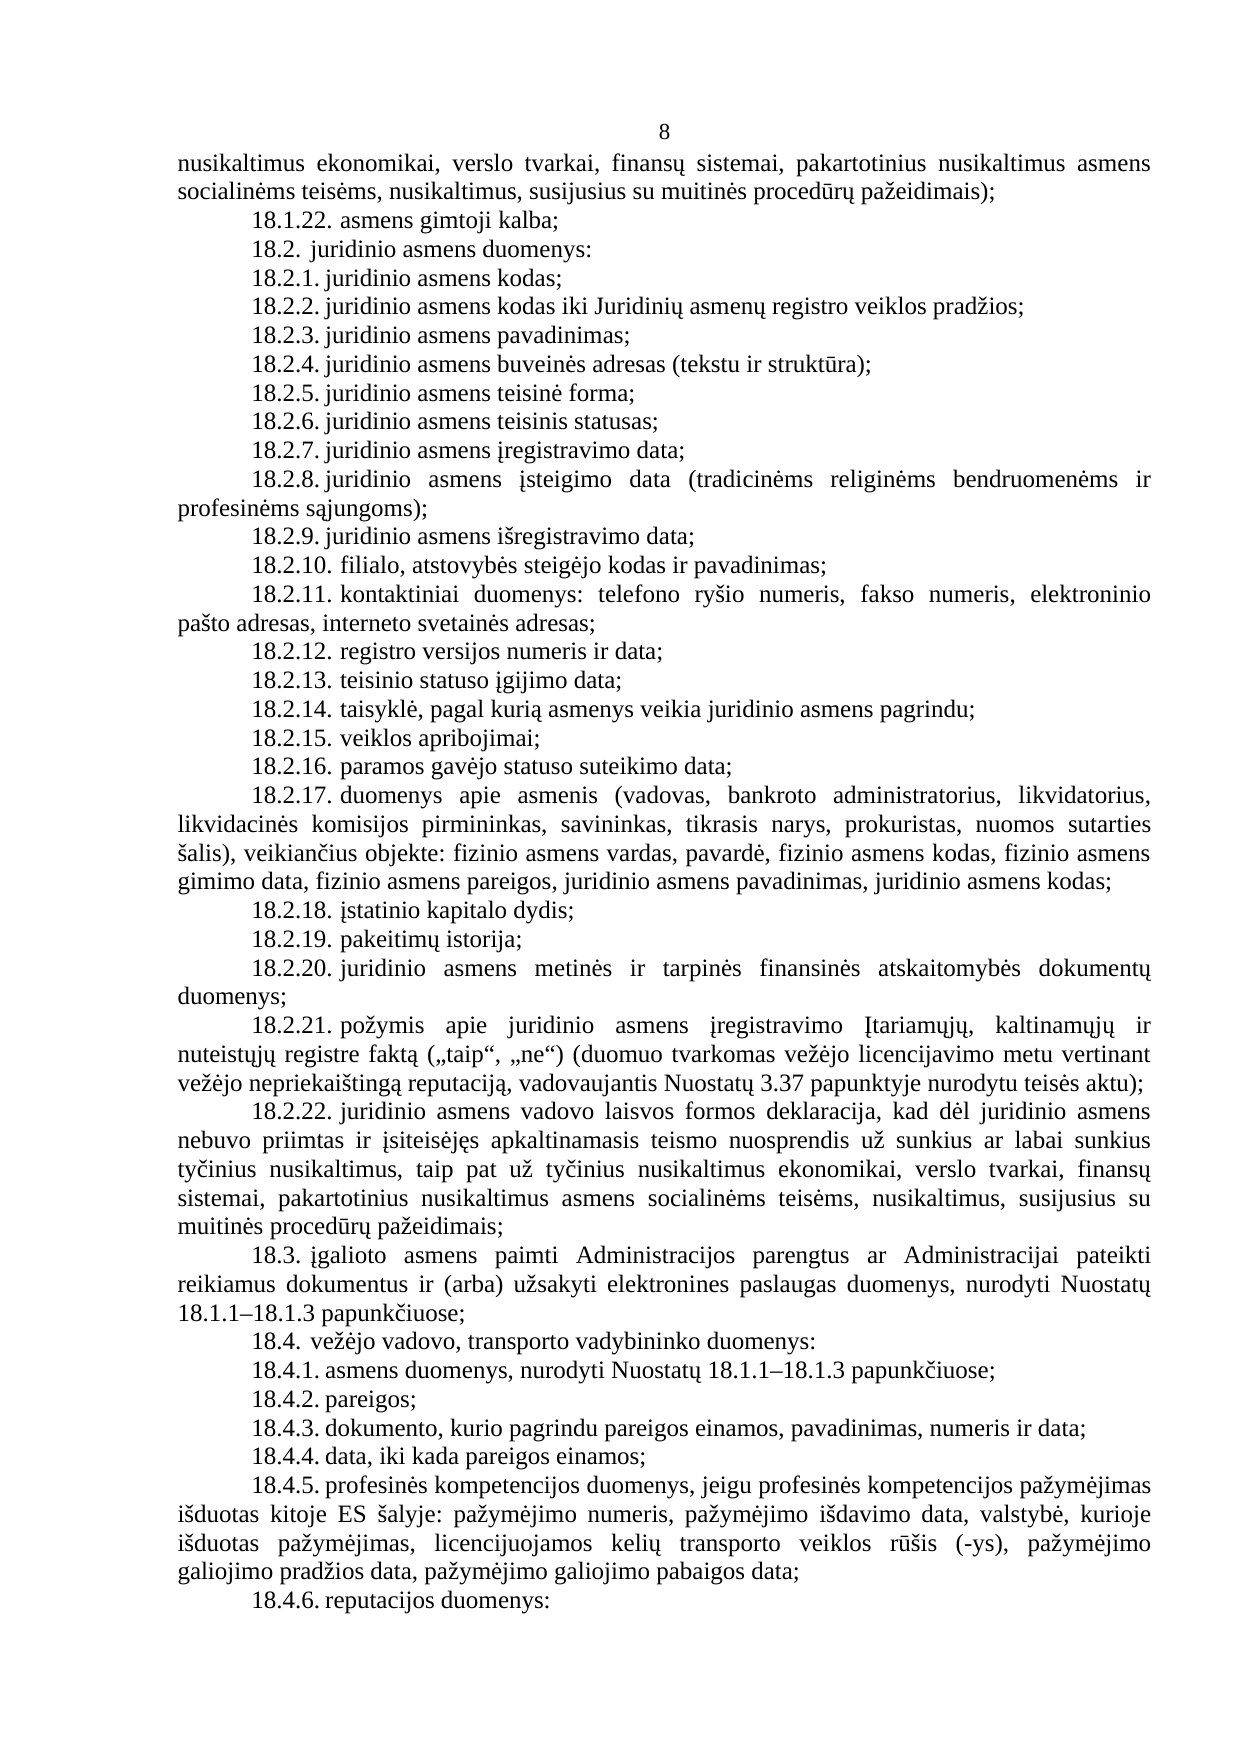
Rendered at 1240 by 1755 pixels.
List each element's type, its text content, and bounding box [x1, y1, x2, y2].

text 18.2.7. juridinio asmens įregistravimo data; [177, 435, 1152, 464]
text 18.2.16. paramos gavėjo statuso suteikimo data; [177, 751, 1152, 780]
text 18.2.22. juridinio asmens vadovo laisvos formos deklaracija, kad dėl juridinio asmens nebuvo priimtas ir įsiteisėjęs apkaltinamasis teismo nuosprendis už sunkius ar labai sunkius tyčinius nusikaltimus, taip pat už tyčinius nusikaltimus ekonomikai, verslo tvarkai, finansų sistemai, pakartotinius nusikaltimus asmens socialinėms teisėms, nusikaltimus, susijusius su muitinės procedūrų pažeidimais; [177, 1096, 1152, 1240]
text 18.2.9. juridinio asmens išregistravimo data; [177, 521, 1152, 550]
text 18.2.11. kontaktiniai duomenys: telefono ryšio numeris, fakso numeris, elektroninio pašto adresas, interneto svetainės adresas; [177, 579, 1152, 636]
text 18.2.4. juridinio asmens buveinės adresas (tekstu ir struktūra); [177, 349, 1152, 378]
text 18.2.14. taisyklė, pagal kurią asmenys veikia juridinio asmens pagrindu; [177, 694, 1152, 723]
text 18.2.8. juridinio asmens įsteigimo data (tradicinėms religinėms bendruomenėms ir profesinėms sąjungoms); [177, 464, 1152, 521]
text 18.2.1. juridinio asmens kodas; [177, 263, 1152, 291]
text nusikaltimus ekonomikai, verslo tvarkai, finansų sistemai, pakartotinius nusikaltimus asmens socialinėms teisėms, nusikaltimus, susijusius su muitinės procedūrų pažeidimais); [177, 148, 1152, 205]
text 18.4.1. asmens duomenys, nurodyti Nuostatų 18.1.1–18.1.3 papunkčiuose; [177, 1355, 1152, 1384]
text 18.2.12. registro versijos numeris ir data; [177, 636, 1152, 665]
text 18.2.5. juridinio asmens teisinė forma; [177, 378, 1152, 406]
text 18.4.5. profesinės kompetencijos duomenys, jeigu profesinės kompetencijos pažymėjimas išduotas kitoje ES šalyje: pažymėjimo numeris, pažymėjimo išdavimo data, valstybė, kurioje išduotas pažymėjimas, licencijuojamos kelių transporto veiklos rūšis (-ys), pažymėjimo galiojimo pradžios data, pažymėjimo galiojimo pabaigos data; [177, 1470, 1152, 1585]
text 18.2.10. filialo, atstovybės steigėjo kodas ir pavadinimas; [177, 550, 1152, 579]
text 18.4. vežėjo vadovo, transporto vadybininko duomenys: [177, 1326, 1152, 1355]
text 18.2.3. juridinio asmens pavadinimas; [177, 320, 1152, 349]
text 18.2.18. įstatinio kapitalo dydis; [177, 895, 1152, 924]
text 18.2.17. duomenys apie asmenis (vadovas, bankroto administratorius, likvidatorius, likvidacinės komisijos pirmininkas, savininkas, tikrasis narys, prokuristas, nuomos sutarties šalis), veikiančius objekte: fizinio asmens vardas, pavardė, fizinio asmens kodas, fizinio asmens gimimo data, fizinio asmens pareigos, juridinio asmens pavadinimas, juridinio asmens kodas; [177, 780, 1152, 895]
text 18.4.3. dokumento, kurio pagrindu pareigos einamos, pavadinimas, numeris ir data; [177, 1413, 1152, 1441]
text 18.2.6. juridinio asmens teisinis statusas; [177, 406, 1152, 435]
text 18.2.15. veiklos apribojimai; [177, 723, 1152, 751]
text 18.2. juridinio asmens duomenys: [177, 234, 1152, 263]
text 18.2.19. pakeitimų istorija; [177, 924, 1152, 953]
text 18.3. įgalioto asmens paimti Administracijos parengtus ar Administracijai pateikti reikiamus dokumentus ir (arba) užsakyti elektronines paslaugas duomenys, nurodyti Nuostatų 18.1.1–18.1.3 papunkčiuose; [177, 1240, 1152, 1326]
text 18.4.6. reputacijos duomenys: [177, 1585, 1152, 1614]
text 18.1.22. asmens gimtoji kalba; [177, 205, 1152, 234]
text 18.4.4. data, iki kada pareigos einamos; [177, 1441, 1152, 1470]
text 18.4.2. pareigos; [177, 1384, 1152, 1413]
text 18.2.13. teisinio statuso įgijimo data; [177, 665, 1152, 694]
text 18.2.2. juridinio asmens kodas iki Juridinių asmenų registro veiklos pradžios; [177, 291, 1152, 320]
text 18.2.21. požymis apie juridinio asmens įregistravimo Įtariamųjų, kaltinamųjų ir nuteistųjų registre faktą („taip“, „ne“) (duomuo tvarkomas vežėjo licencijavimo metu vertinant vežėjo nepriekaištingą reputaciją, vadovaujantis Nuostatų 3.37 papunktyje nurodytu teisės aktu); [177, 1010, 1152, 1096]
text 18.2.20. juridinio asmens metinės ir tarpinės finansinės atskaitomybės dokumentų duomenys; [177, 953, 1152, 1010]
